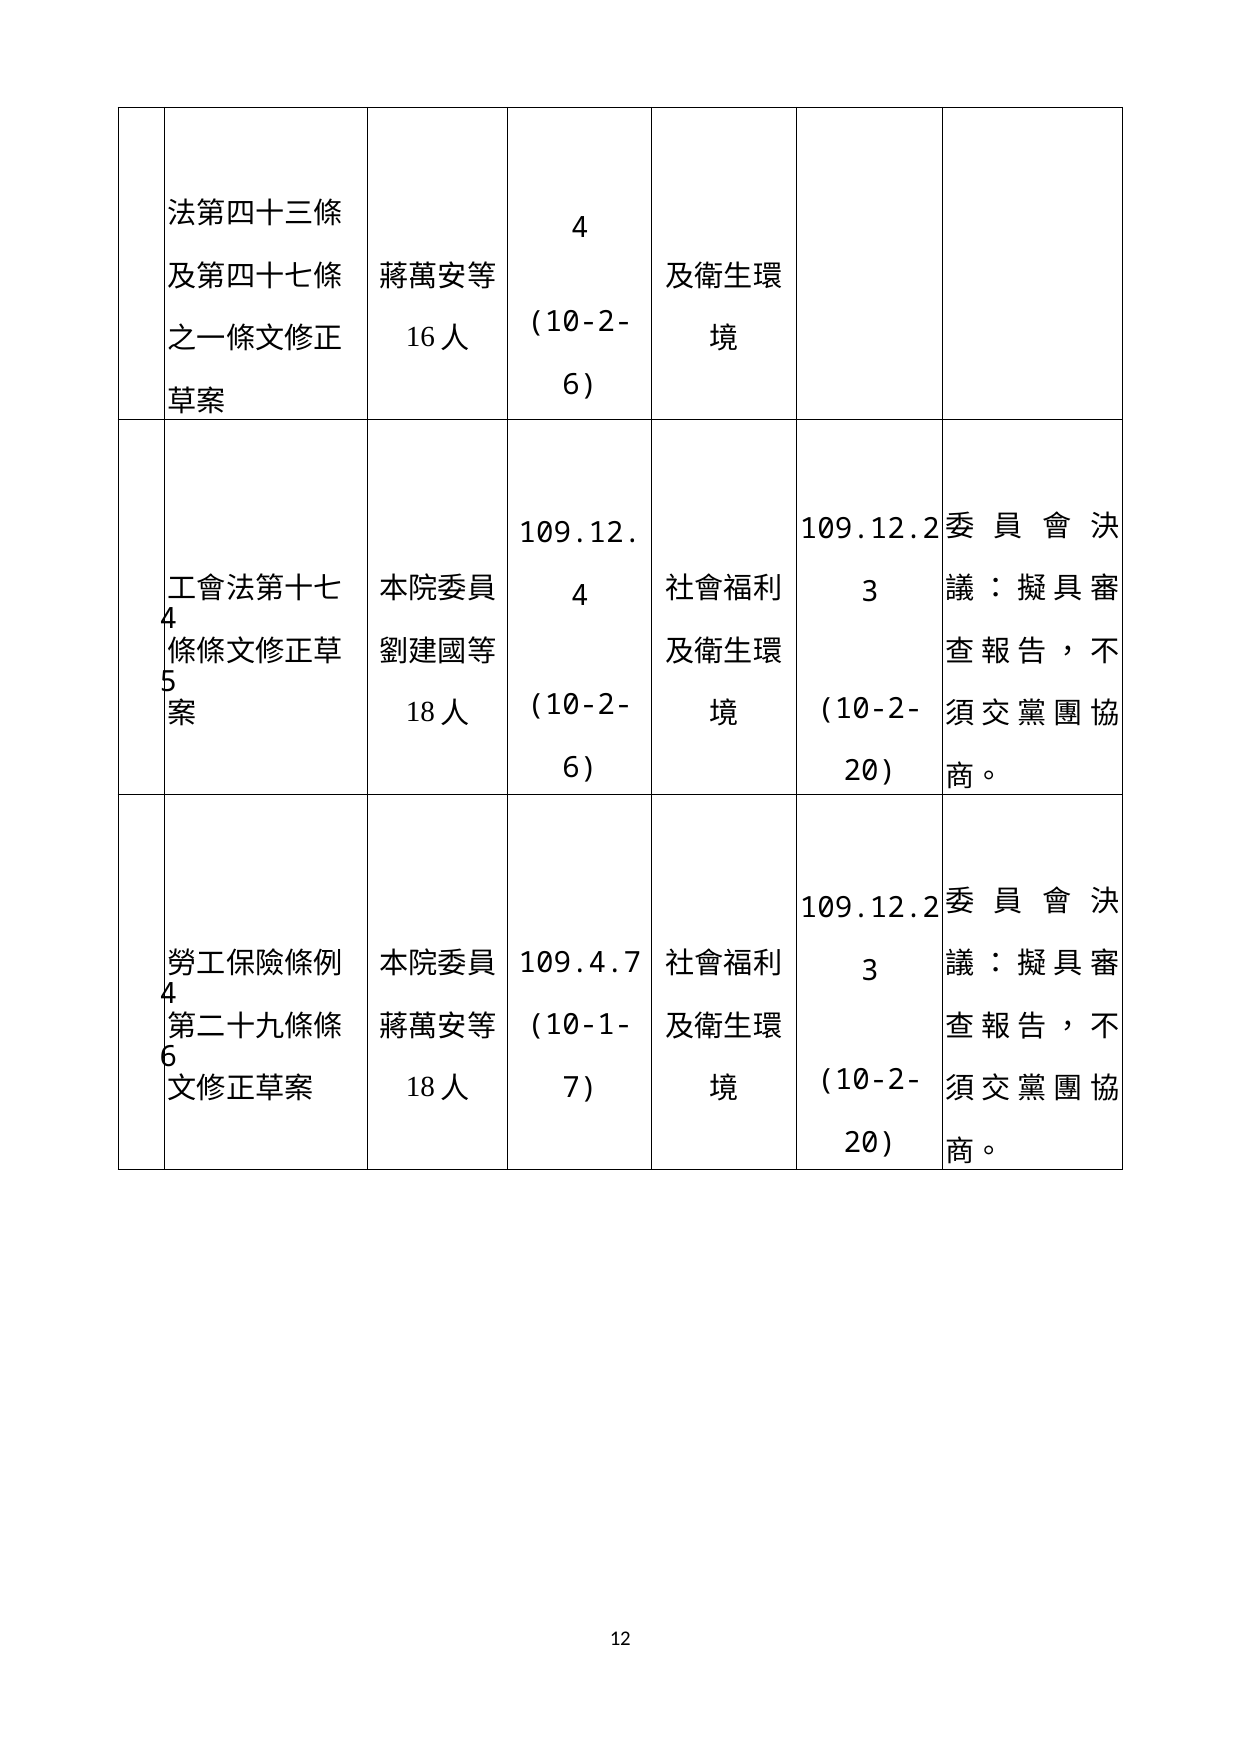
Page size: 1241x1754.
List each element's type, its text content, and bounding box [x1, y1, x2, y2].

table_cell 4 (10-2-6) [508, 108, 651, 419]
table_cell 勞工保險條例第二十九條條文修正草案 [165, 795, 367, 1169]
table_cell 109.12.23 (10-2-20) [797, 420, 942, 794]
table_cell [119, 108, 164, 419]
table_cell 委員會決議：擬具審查報告，不須交黨團協商。 [943, 420, 1122, 794]
table_cell 勞資爭議處理法第四十三條及第四十七條之一條文修正草案 [165, 108, 367, 419]
table_cell [119, 420, 164, 794]
table_cell 109.12.23 (10-2-20) [797, 795, 942, 1169]
table_cell 本院委員 劉建國等18人 [368, 420, 507, 794]
table_cell 蔣萬安等16人 [368, 108, 507, 419]
table_cell 109.12.4 (10-2-6) [508, 420, 651, 794]
table_cell 社會福利及衛生環境 [652, 420, 796, 794]
table_cell 工會法第十七條條文修正草案 [165, 420, 367, 794]
table_cell 社會福利及衛生環境 [652, 795, 796, 1169]
table_cell [797, 108, 942, 419]
table_cell 及衛生環境 [652, 108, 796, 419]
table_cell [119, 795, 164, 1169]
table_cell [943, 108, 1122, 419]
table_cell 109.4.7 (10-1-7) [508, 795, 651, 1169]
table_cell 本院委員 蔣萬安等18人 [368, 795, 507, 1169]
table_cell 委員會決議：擬具審查報告，不須交黨團協商。 [943, 795, 1122, 1169]
